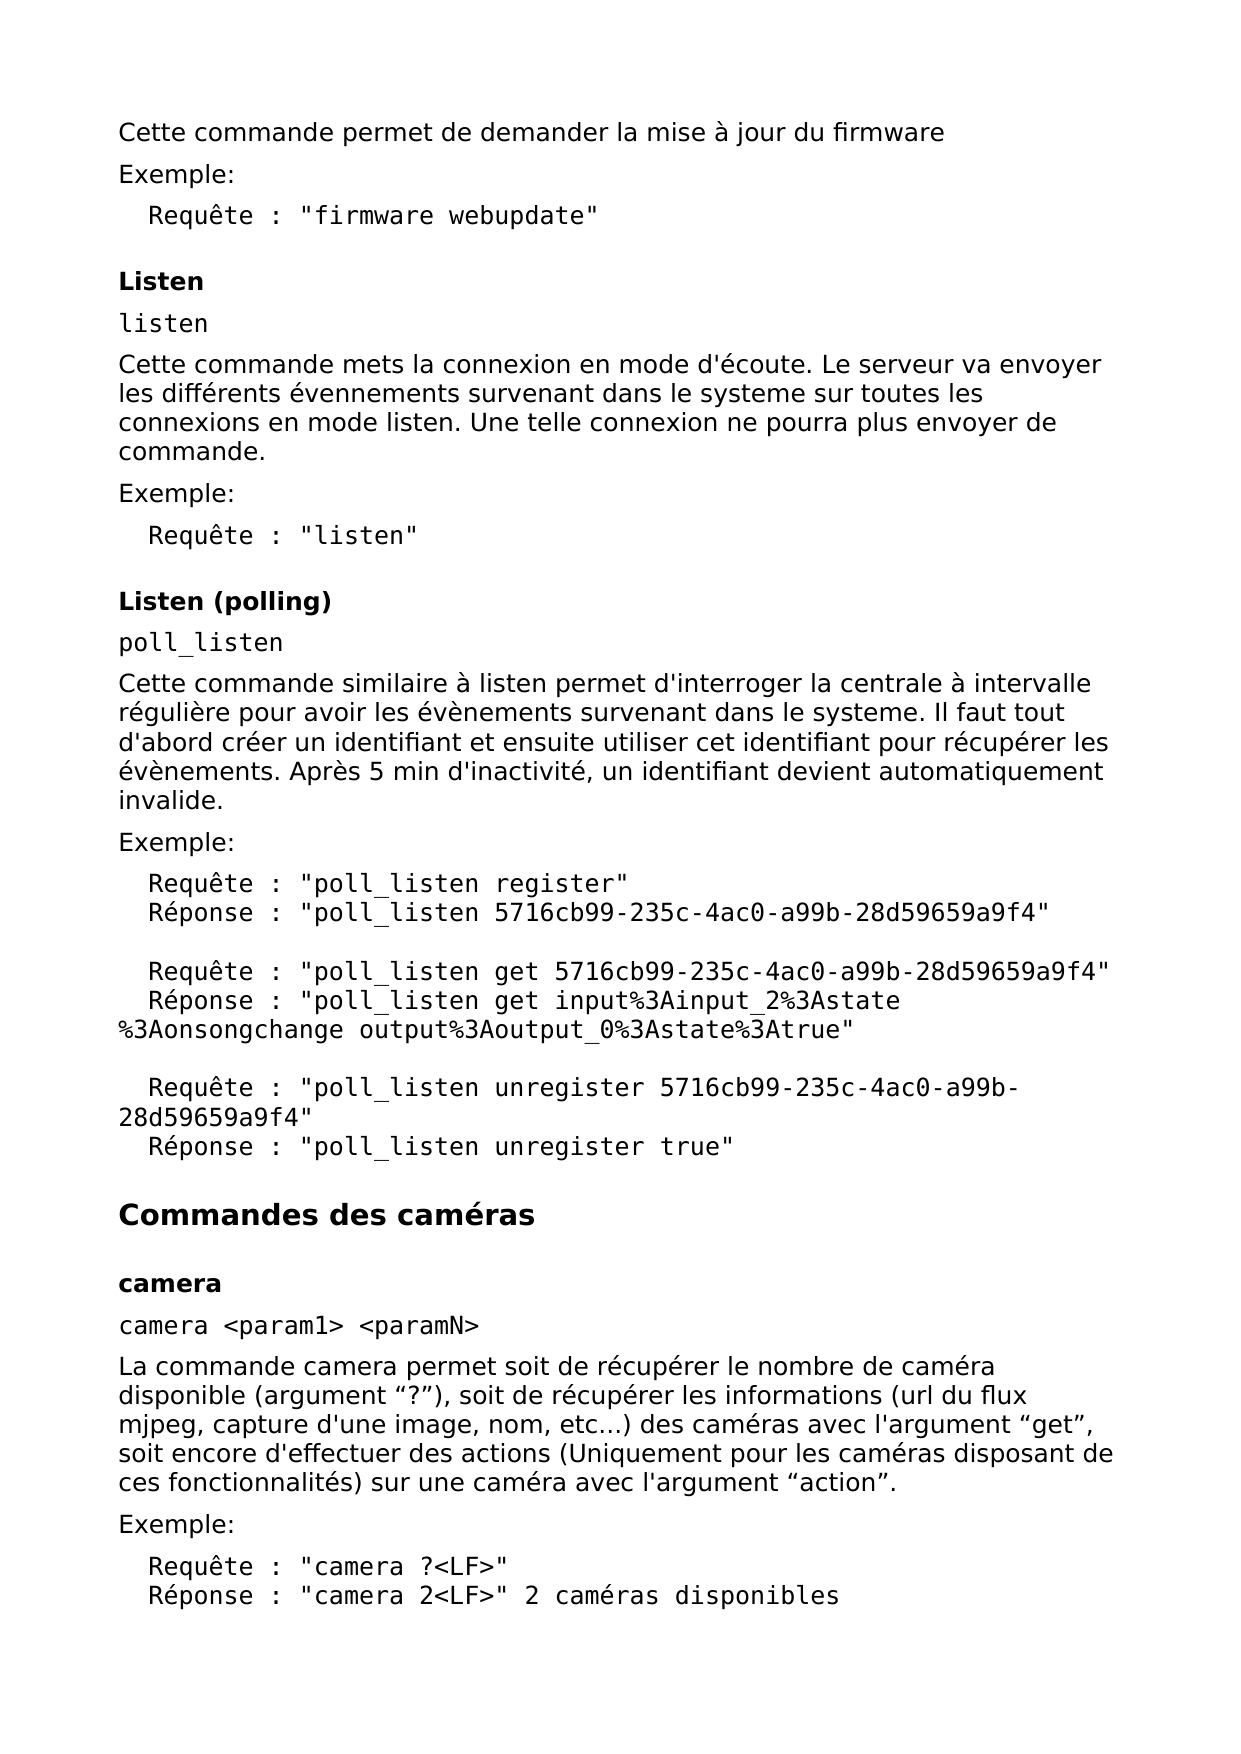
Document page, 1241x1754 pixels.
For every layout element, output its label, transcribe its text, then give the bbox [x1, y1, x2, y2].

text listen [118, 309, 1122, 338]
text Exemple: [118, 828, 1122, 857]
text camera <param1> <paramN> [118, 1311, 1122, 1340]
text Requête : "firmware webupdate" [118, 201, 1122, 231]
subtitle Commandes des caméras [118, 1198, 1122, 1232]
text Cette commande permet de demander la mise à jour du firmware [118, 118, 1122, 147]
text Exemple: [118, 1510, 1122, 1539]
text poll_listen [118, 628, 1122, 658]
text Exemple: [118, 160, 1122, 189]
text Cette commande mets la connexion en mode d'écoute. Le serveur va envoyer les différents évennements survenant dans le systeme sur toutes les connexions en mode listen. Une telle connexion ne pourra plus envoyer de commande. [118, 350, 1122, 467]
text La commande camera permet soit de récupérer le nombre de caméra disponible (argument “?”), soit de récupérer les informations (url du flux mjpeg, capture d'une image, nom, etc...) des caméras avec l'argument “get”, soit encore d'effectuer des actions (Uniquement pour les caméras disposant de ces fonctionnalités) sur une caméra avec l'argument “action”. [118, 1352, 1122, 1498]
subtitle camera [118, 1269, 1122, 1298]
subtitle Listen [118, 267, 1122, 297]
subtitle Listen (polling) [118, 587, 1122, 616]
text Exemple: [118, 479, 1122, 508]
text Requête : "camera ?<LF>" Réponse : "camera 2<LF>" 2 caméras disponibles [118, 1552, 1122, 1610]
text Cette commande similaire à listen permet d'interroger la centrale à intervalle régulière pour avoir les évènements survenant dans le systeme. Il faut tout d'abord créer un identifiant et ensuite utiliser cet identifiant pour récupérer les évènements. Après 5 min d'inactivité, un identifiant devient automatiquement invalide. [118, 669, 1122, 815]
text Requête : "poll_listen register" Réponse : "poll_listen 5716cb99-235c-4ac0-a99b-28d59659a9f4" Requête : "poll_listen get 5716cb99-235c-4ac0-a99b-28d59659a9f4" Réponse : "poll_listen get input%3Ainput_2%3Astate%3Aonsongchange output%3Aoutput_0%3Astate%3Atrue" Requête : "poll_listen unregister 5716cb99-235c-4ac0-a99b-28d59659a9f4" Réponse : "poll_listen unregister true" [118, 869, 1122, 1161]
text Requête : "listen" [118, 521, 1122, 550]
